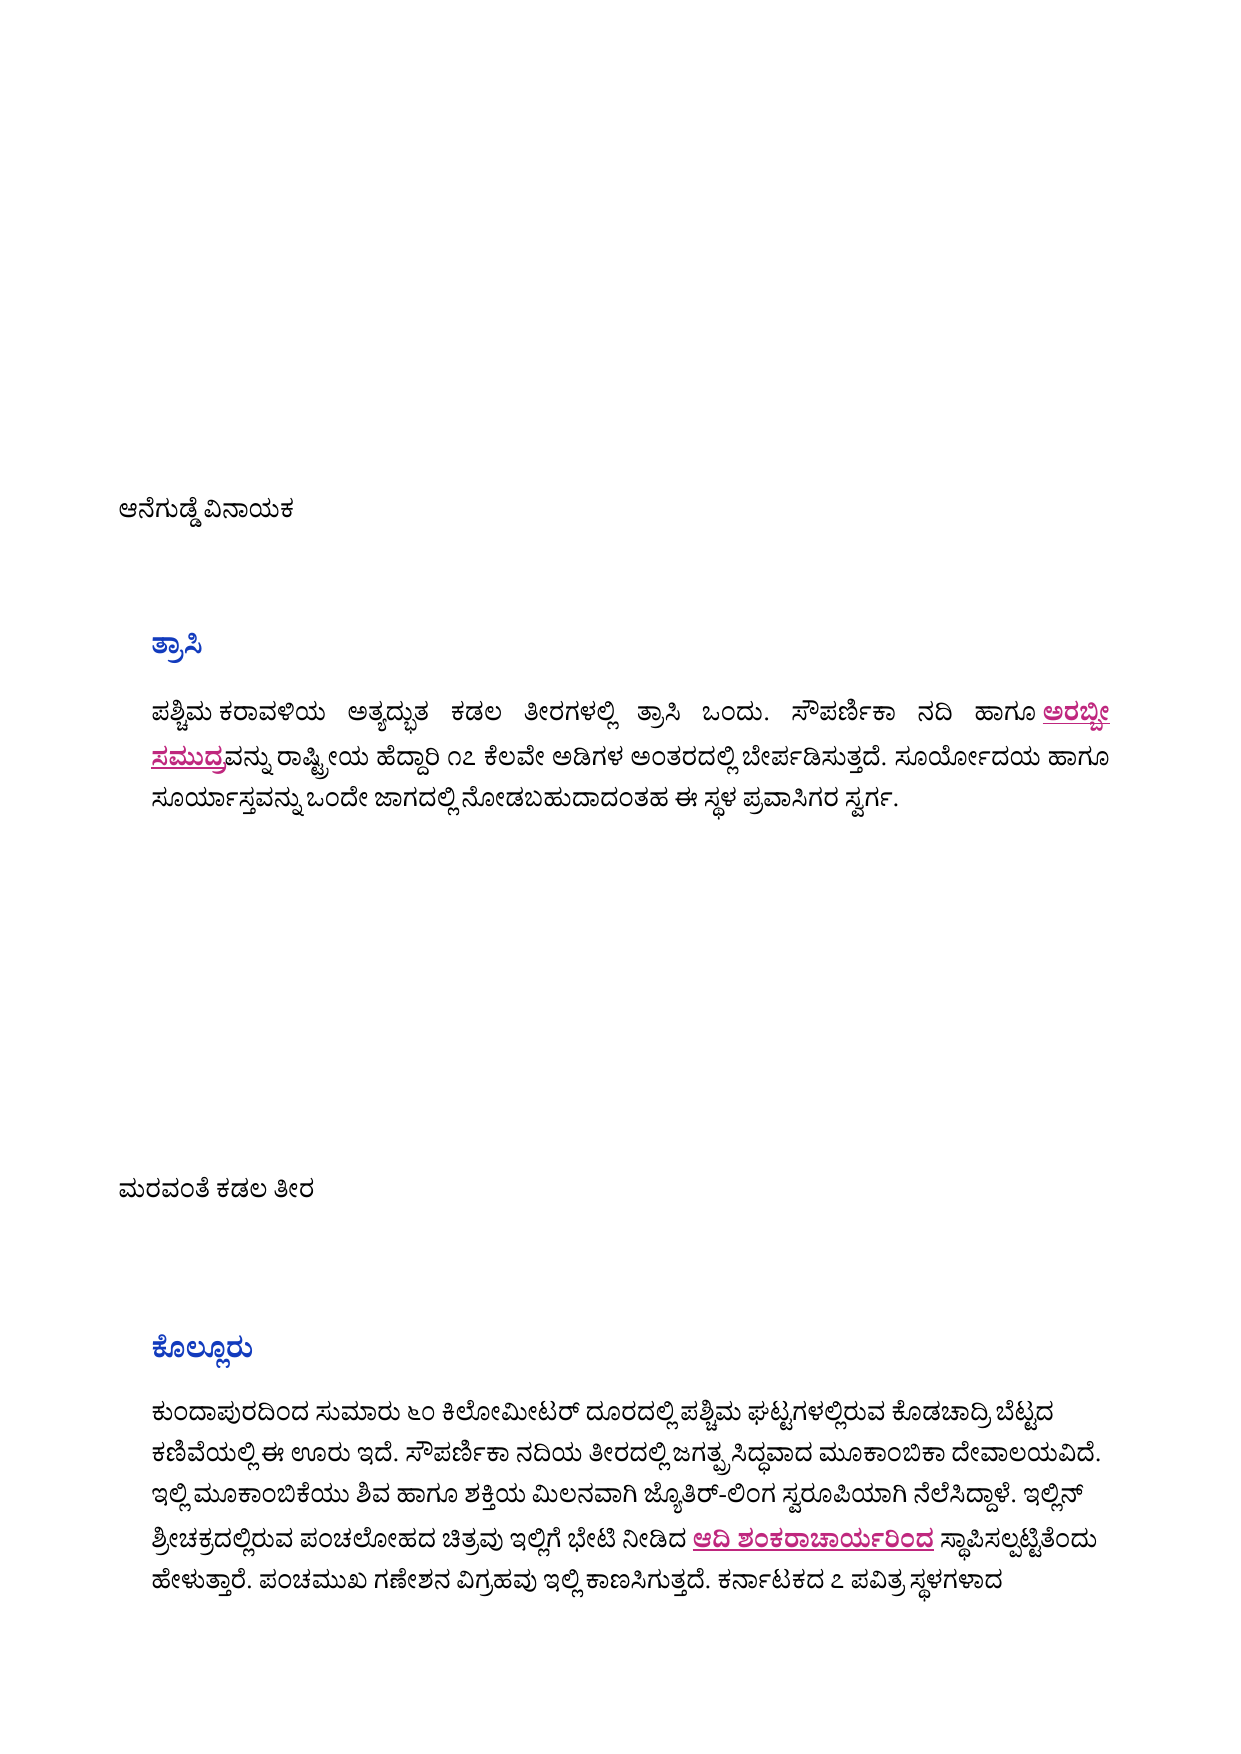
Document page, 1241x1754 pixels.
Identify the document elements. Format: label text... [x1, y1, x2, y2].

subtitle ಕೊಲ್ಲೂರು [151, 1332, 1109, 1377]
text ಮರವಂತೆ ಕಡಲ ತೀರ [118, 1175, 1122, 1215]
text ಪಶ್ಚಿಮ ಕರಾವಳಿಯ ಅತ್ಯದ್ಭುತ ಕಡಲ ತೀರಗಳಲ್ಲಿ ತ್ರಾಸಿ ಒಂದು. ಸೌಪರ್ಣಿಕಾ ನದಿ ಹಾಗೂ ಅರಬ್ಬೀ ಸಮುದ್ರವನ್ನು ರಾಷ್ಟ್ರೀಯ ಹೆದ್ದಾರಿ ೧೭ ಕೆಲವೇ ಅಡಿಗಳ ಅಂತರದಲ್ಲಿ ಬೇರ್ಪಡಿಸುತ್ತದೆ. ಸೂರ್ಯೋದಯ ಹಾಗೂ ಸೂರ್ಯಾಸ್ತವನ್ನು ಒಂದೇ ಜಾಗದಲ್ಲಿ ನೋಡಬಹುದಾದಂತಹ ಈ ಸ್ಥಳ ಪ್ರವಾಸಿಗರ ಸ್ವರ್ಗ. [151, 694, 1109, 824]
text ಕುಂದಾಪುರದಿಂದ ಸುಮಾರು ೬೦ ಕಿಲೋಮೀಟರ್ ದೂರದಲ್ಲಿ ಪಶ್ಚಿಮ ಘಟ್ಟಗಳಲ್ಲಿರುವ ಕೊಡಚಾದ್ರಿ ಬೆಟ್ಟದ ಕಣಿವೆಯಲ್ಲಿ ಈ ಊರು ಇದೆ. ಸೌಪರ್ಣಿಕಾ ನದಿಯ ತೀರದಲ್ಲಿ ಜಗತ್ಪ್ರಸಿದ್ಧವಾದ ಮೂಕಾಂಬಿಕಾ ದೇವಾಲಯವಿದೆ. ಇಲ್ಲಿ ಮೂಕಾಂಬಿಕೆಯು ಶಿವ ಹಾಗೂ ಶಕ್ತಿಯ ಮಿಲನವಾಗಿ ಜ್ಯೊತಿರ್-ಲಿಂಗ ಸ್ವರೂಪಿಯಾಗಿ ನೆಲೆಸಿದ್ದಾಳೆ. ಇಲ್ಲಿನ್ ಶ್ರೀಚಕ್ರದಲ್ಲಿರುವ ಪಂಚಲೋಹದ ಚಿತ್ರವು ಇಲ್ಲಿಗೆ ಭೇಟಿ ನೀಡಿದ ಆದಿ ಶಂಕರಾಚಾರ್ಯರಿಂದ ಸ್ಥಾಪಿಸಲ್ಪಟ್ಟಿತೆಂದು ಹೇಳುತ್ತಾರೆ. ಪಂಚಮುಖ ಗಣೇಶನ ವಿಗ್ರಹವು ಇಲ್ಲಿ ಕಾಣಸಿಗುತ್ತದೆ. ಕರ್ನಾಟಕದ ೭ ಪವಿತ್ರ ಸ್ಥಳಗಳಾದ [151, 1397, 1109, 1606]
text ಆನೆಗುಡ್ಡೆ ವಿನಾಯಕ [118, 495, 1122, 535]
subtitle ತ್ರಾಸಿ [151, 628, 1109, 673]
